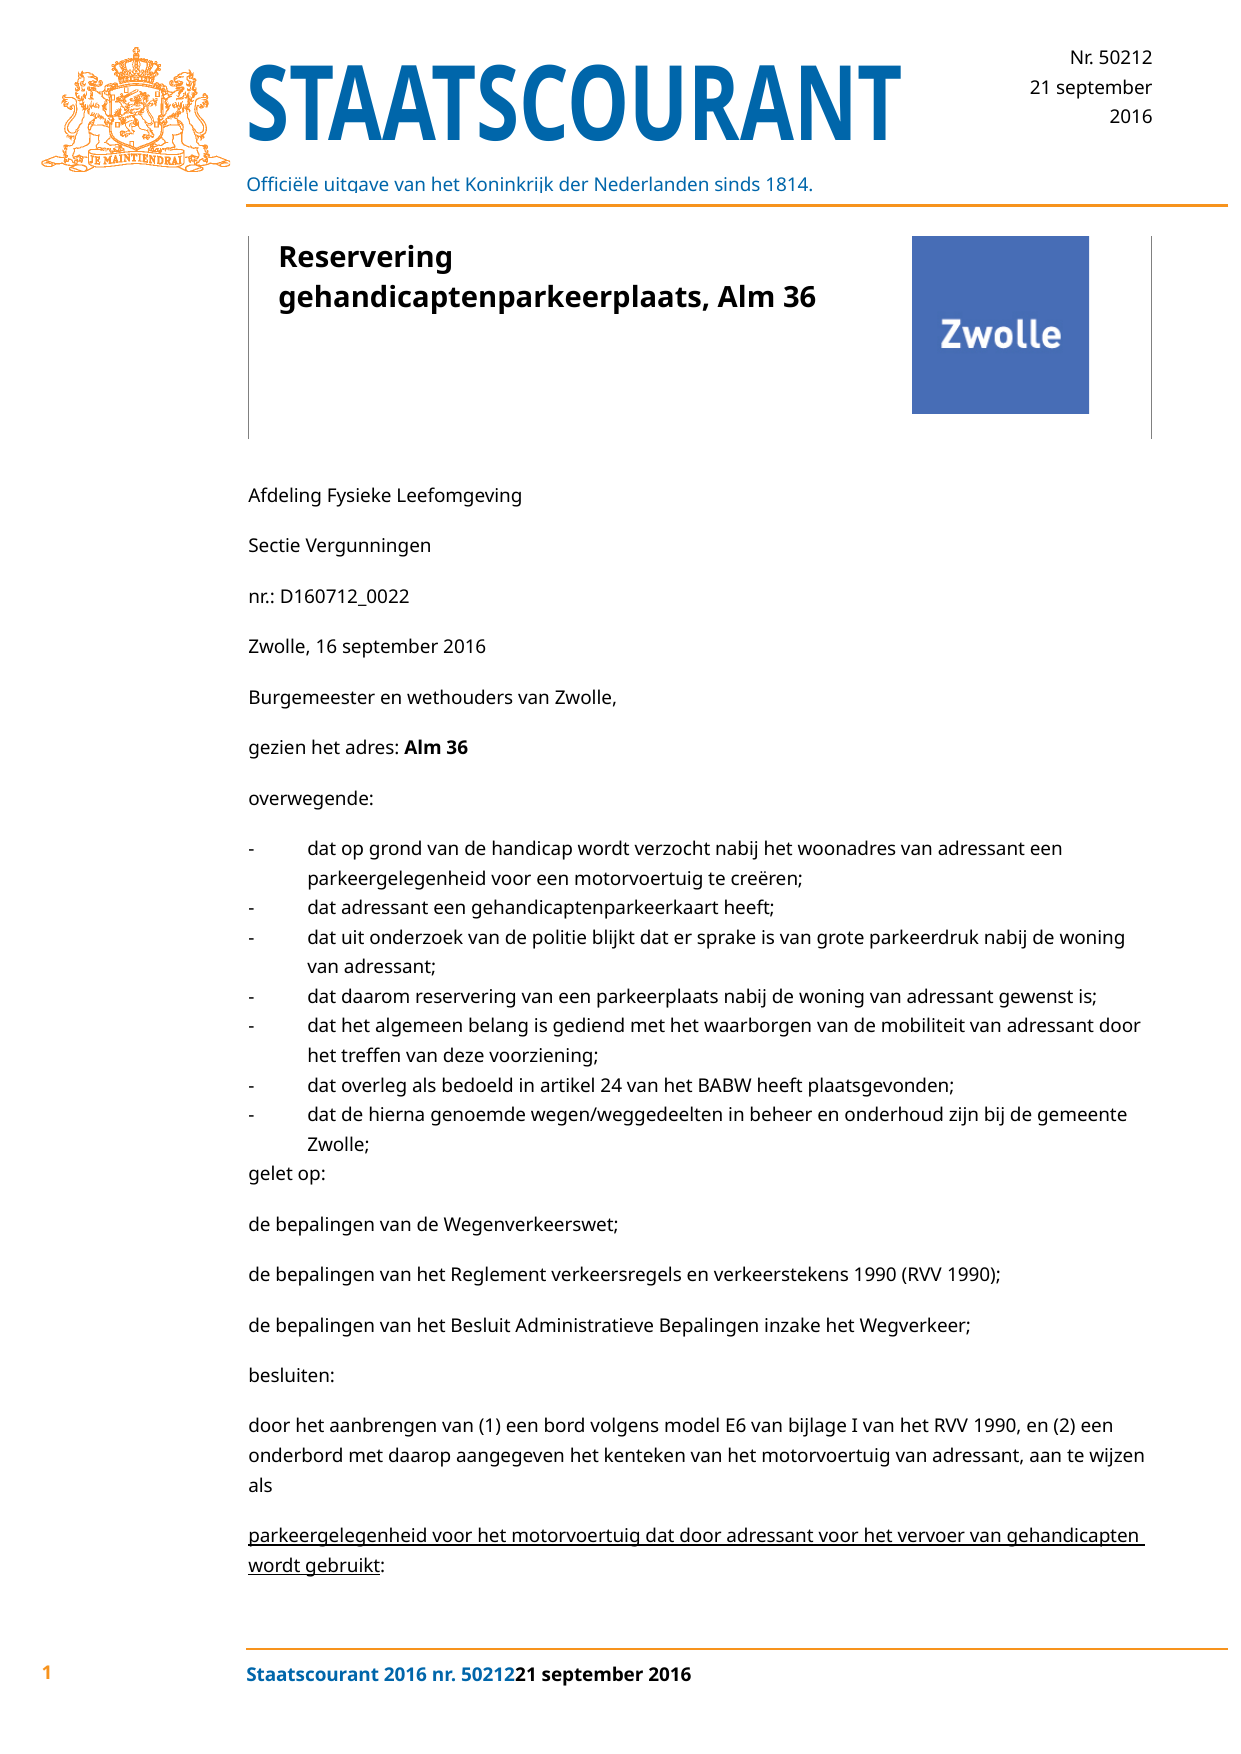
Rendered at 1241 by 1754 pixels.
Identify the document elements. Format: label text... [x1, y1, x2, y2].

table_header [850, 236, 912, 413]
text door het aanbrengen van (1) een bord volgens model E6 van bijlage I van het RVV 1990, en (2) een onderbord met daarop aangegeven het kenteken van het motorvoertuig van adressant, aan te wijzen als [248, 1413, 1152, 1498]
text de bepalingen van het Reglement verkeersregels en verkeerstekens 1990 (RVV 1990); [248, 1261, 1152, 1287]
text nr.: D160712_0022 [248, 583, 1152, 609]
text Burgemeester en wethouders van Zwolle, [248, 684, 1152, 710]
list dat overleg als bedoeld in artikel 24 van het BABW heeft plaatsgevonden; [248, 1072, 1152, 1098]
list dat de hierna genoemde wegen/weggedeelten in beheer en onderhoud zijn bij de gemeente Zwolle; [248, 1101, 1152, 1157]
text overwegende: [248, 785, 1152, 811]
list dat het algemeen belang is gediend met het waarborgen van de mobiliteit van adressant door het treffen van deze voorziening; [248, 1013, 1152, 1068]
text Afdeling Fysieke Leefomgeving [248, 482, 1152, 508]
table_header [1090, 236, 1151, 413]
text besluiten: [248, 1362, 1152, 1388]
list dat op grond van de handicap wordt verzocht nabij het woonadres van adressant een parkeergelegenheid voor een motorvoertuig te creëren; [248, 835, 1152, 891]
text Zwolle, 16 september 2016 [248, 633, 1152, 659]
list dat uit onderzoek van de politie blijkt dat er sprake is van grote parkeerdruk nabij de woning van adressant; [248, 924, 1152, 979]
text Sectie Vergunningen [248, 533, 1152, 558]
text de bepalingen van het Besluit Administratieve Bepalingen inzake het Wegverkeer; [248, 1312, 1152, 1338]
text parkeergelegenheid voor het motorvoertuig dat door adressant voor het vervoer van gehandicapten wordt gebruikt: [248, 1522, 1152, 1578]
picture [41, 47, 231, 172]
table_header [850, 414, 1151, 439]
text gelet op: [248, 1161, 1152, 1186]
table_header Reservering gehandicaptenparkeerplaats, Alm 36 [249, 236, 850, 439]
list dat adressant een gehandicaptenparkeerkaart heeft; [248, 894, 1152, 920]
text gezien het adres: Alm 36 [248, 734, 1152, 760]
picture [912, 236, 1090, 414]
list dat daarom reservering van een parkeerplaats nabij de woning van adressant gewenst is; [248, 983, 1152, 1009]
text de bepalingen van de Wegenverkeerswet; [248, 1211, 1152, 1237]
